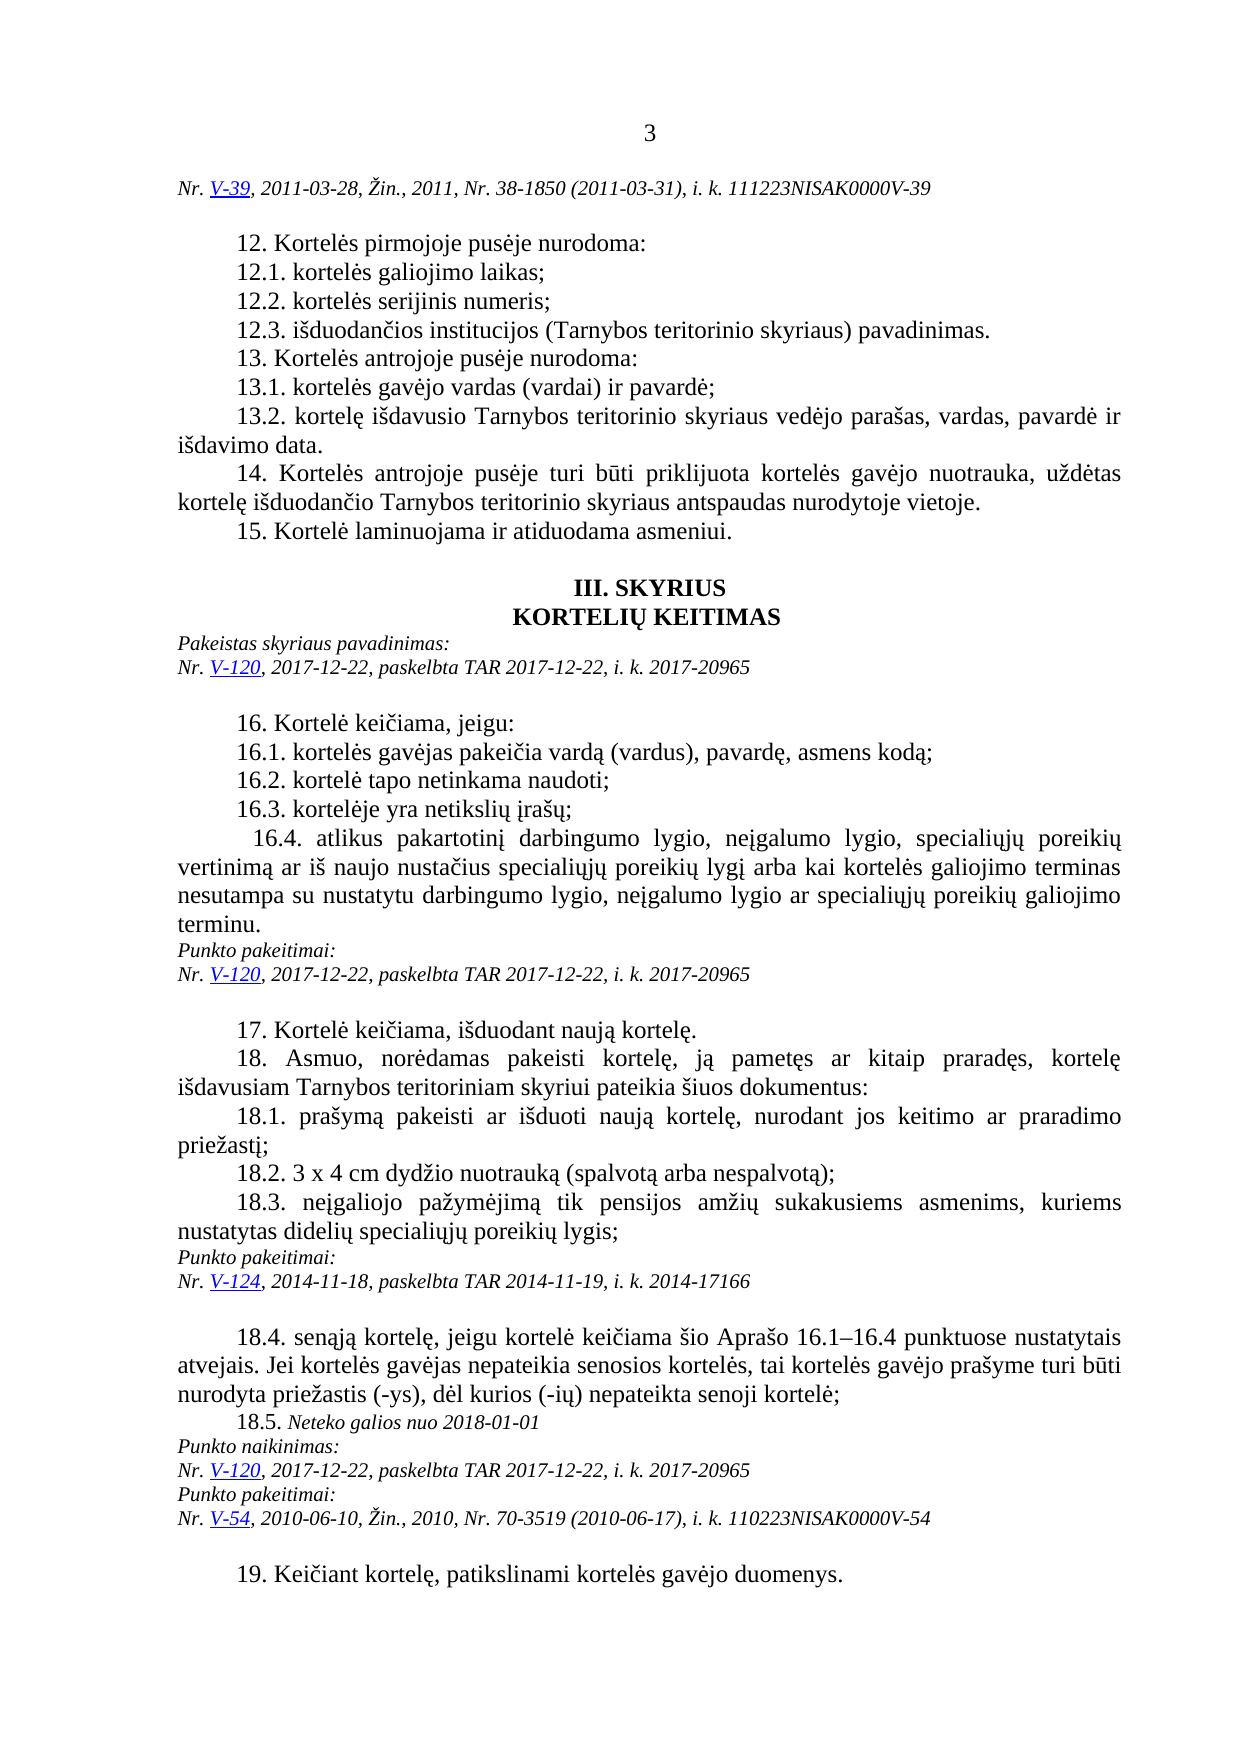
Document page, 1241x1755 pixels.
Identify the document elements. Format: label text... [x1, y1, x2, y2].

text 14. Kortelės antrojoje pusėje turi būti priklijuota kortelės gavėjo nuotrauka, uždėtas kortelę išduodančio Tarnybos teritorinio skyriaus antspaudas nurodytoje vietoje. [177, 458, 1122, 516]
text 16. Kortelė keičiama, jeigu: [177, 708, 1122, 737]
text 13.1. kortelės gavėjo vardas (vardai) ir pavardė; [177, 372, 1122, 401]
text 15. Kortelė laminuojama ir atiduodama asmeniui. [177, 516, 1122, 545]
text 18.3. neįgaliojo pažymėjimą tik pensijos amžių sukakusiems asmenims, kuriems nustatytas didelių specialiųjų poreikių lygis; [177, 1187, 1122, 1245]
text 18.4. senąją kortelę, jeigu kortelė keičiama šio Aprašo 16.1–16.4 punktuose nustatytais atvejais. Jei kortelės gavėjas nepateikia senosios kortelės, tai kortelės gavėjo prašyme turi būti nurodyta priežastis (-ys), dėl kurios (-ių) nepateikta senoji kortelė; [177, 1322, 1122, 1408]
text Nr. V-120, 2017-12-22, paskelbta TAR 2017-12-22, i. k. 2017-20965 [177, 655, 1122, 679]
text Nr. V-120, 2017-12-22, paskelbta TAR 2017-12-22, i. k. 2017-20965 [177, 962, 1122, 986]
text Punkto pakeitimai: [177, 1245, 1122, 1269]
text Nr. V-54, 2010-06-10, Žin., 2010, Nr. 70-3519 (2010-06-17), i. k. 110223NISAK0000V-54 [177, 1506, 1122, 1530]
text 12.3. išduodančios institucijos (Tarnybos teritorinio skyriaus) pavadinimas. [177, 315, 1122, 343]
text KORTELIŲ KEITIMAS [177, 602, 1122, 631]
text 18. Asmuo, norėdamas pakeisti kortelę, ją pametęs ar kitaip praradęs, kortelę išdavusiam Tarnybos teritoriniam skyriui pateikia šiuos dokumentus: [177, 1043, 1122, 1101]
text 19. Keičiant kortelę, patikslinami kortelės gavėjo duomenys. [177, 1559, 1122, 1588]
text Nr. V-39, 2011-03-28, Žin., 2011, Nr. 38-1850 (2011-03-31), i. k. 111223NISAK0000V-39 [177, 176, 1122, 200]
text 17. Kortelė keičiama, išduodant naują kortelę. [177, 1015, 1122, 1043]
text III. skyrius [177, 573, 1122, 602]
text 18.1. prašymą pakeisti ar išduoti naują kortelę, nurodant jos keitimo ar praradimo priežastį; [177, 1101, 1122, 1158]
text 12.2. kortelės serijinis numeris; [177, 286, 1122, 315]
text Punkto pakeitimai: [177, 938, 1122, 962]
text 13.2. kortelę išdavusio Tarnybos teritorinio skyriaus vedėjo parašas, vardas, pavardė ir išdavimo data. [177, 401, 1122, 458]
text 16.2. kortelė tapo netinkama naudoti; [177, 765, 1122, 794]
text Punkto pakeitimai: [177, 1482, 1122, 1506]
text 16.4. atlikus pakartotinį darbingumo lygio, neįgalumo lygio, specialiųjų poreikių vertinimą ar iš naujo nustačius specialiųjų poreikių lygį arba kai kortelės galiojimo terminas nesutampa su nustatytu darbingumo lygio, neįgalumo lygio ar specialiųjų poreikių galiojimo terminu. [177, 823, 1122, 938]
text 16.1. kortelės gavėjas pakeičia vardą (vardus), pavardę, asmens kodą; [177, 737, 1122, 765]
text 12.1. kortelės galiojimo laikas; [177, 257, 1122, 286]
text 13. Kortelės antrojoje pusėje nurodoma: [177, 343, 1122, 372]
text Nr. V-120, 2017-12-22, paskelbta TAR 2017-12-22, i. k. 2017-20965 [177, 1458, 1122, 1482]
text Pakeistas skyriaus pavadinimas: [177, 631, 1122, 655]
text 16.3. kortelėje yra netikslių įrašų; [177, 794, 1122, 823]
text 18.5. Neteko galios nuo 2018-01-01 [177, 1408, 1122, 1434]
text 12. Kortelės pirmojoje pusėje nurodoma: [177, 228, 1122, 257]
text Nr. V-124, 2014-11-18, paskelbta TAR 2014-11-19, i. k. 2014-17166 [177, 1269, 1122, 1293]
text Punkto naikinimas: [177, 1434, 1122, 1458]
text 18.2. 3 x 4 cm dydžio nuotrauką (spalvotą arba nespalvotą); [177, 1158, 1122, 1187]
